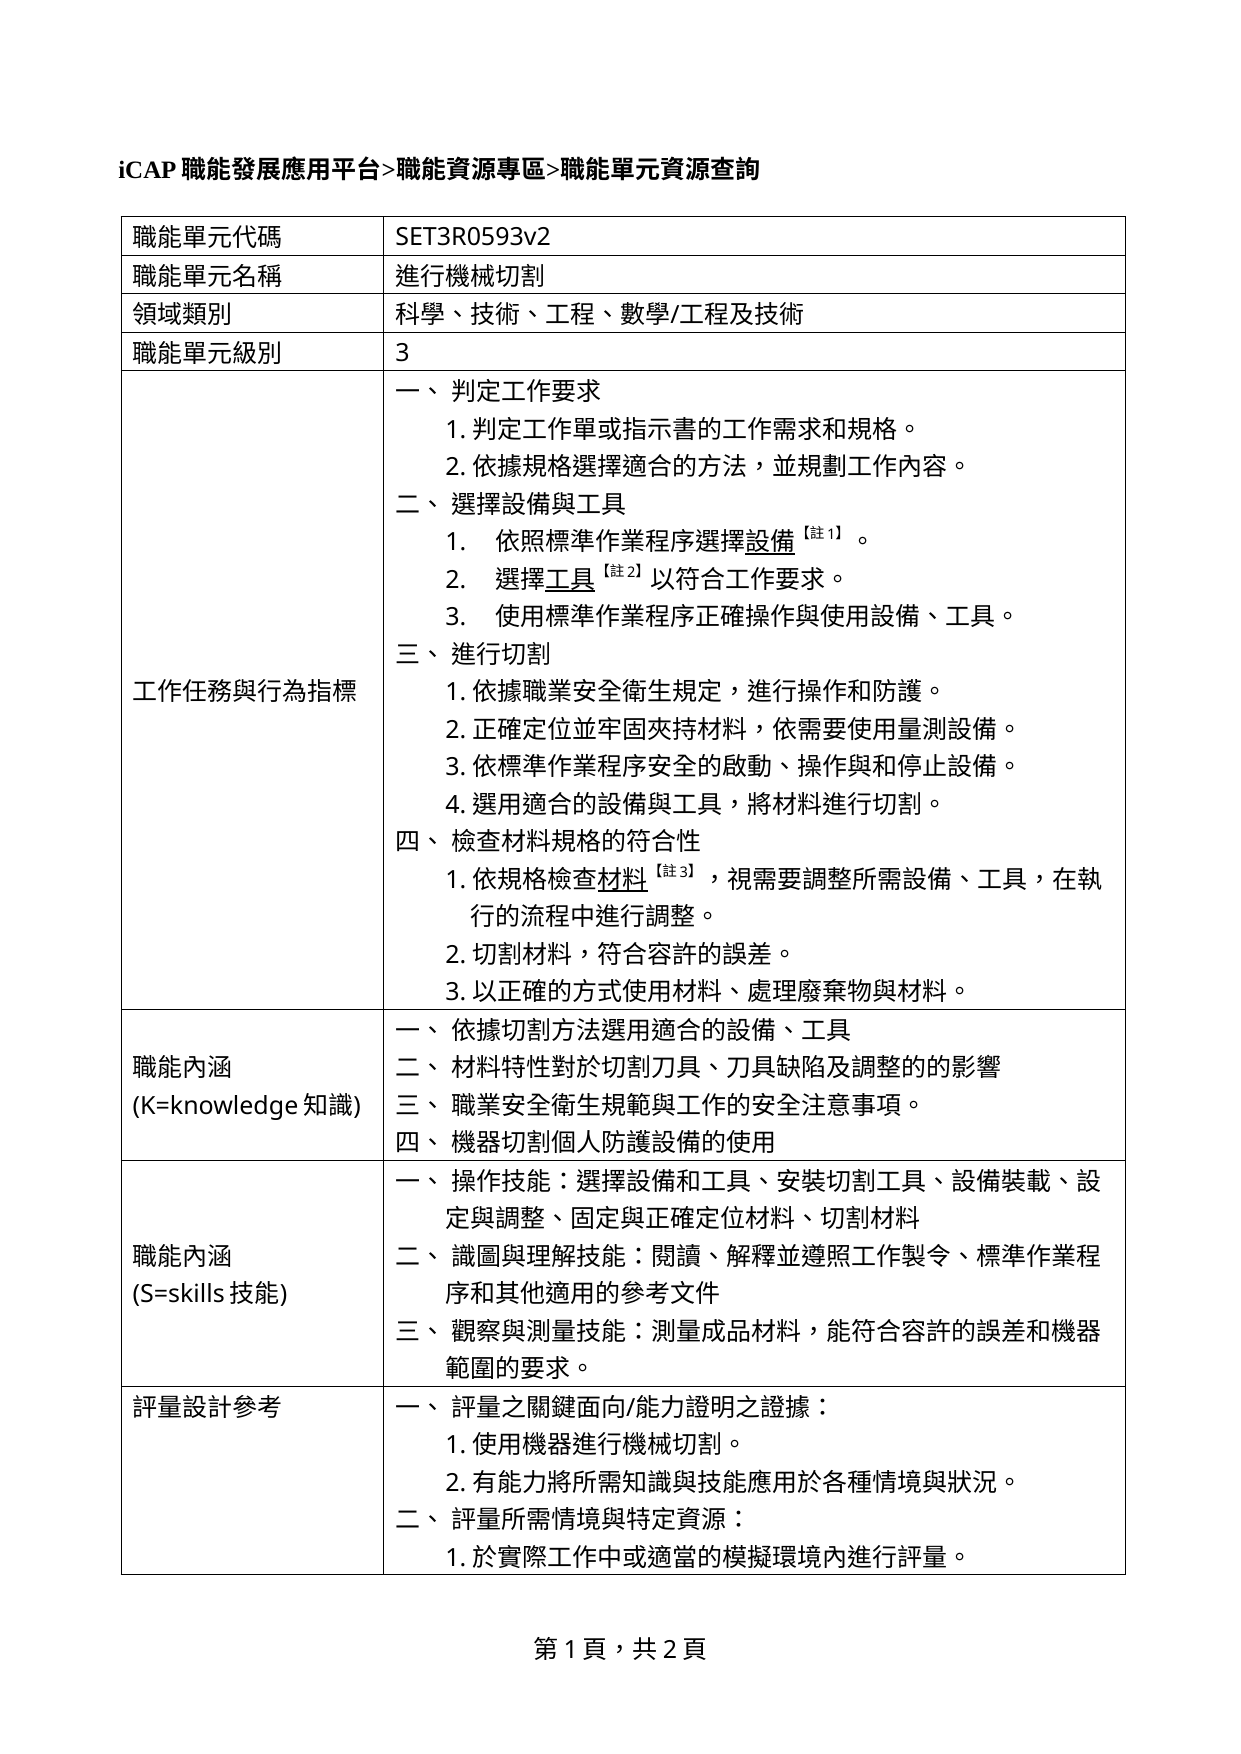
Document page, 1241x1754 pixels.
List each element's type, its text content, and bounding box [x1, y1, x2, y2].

table_cell 操作技能：選擇設備和工具、安裝切割工具、設備裝載、設定與調整、固定與正確定位材料、切割材料 識圖與理解技能：閱讀、解釋並遵照工作製令、標準作業程序和其他適用的參考文件 觀察與測量技能：測量成品材料，能符合容許的誤差和機器範圍的要求。 [384, 1161, 1125, 1386]
table_cell 工作任務與行為指標 [122, 371, 383, 1009]
table_cell 職能單元級別 [122, 333, 383, 370]
table_cell 領域類別 [122, 294, 383, 332]
table_cell 職能單元名稱 [122, 256, 383, 293]
table_cell 職能內涵 (S=skills技能) [122, 1161, 383, 1386]
table_cell 進行機械切割 [384, 256, 1125, 293]
table_cell 評量設計參考 [122, 1387, 383, 1574]
table_cell 依據切割方法選用適合的設備、工具 材料特性對於切割刀具、刀具缺陷及調整的的影響 職業安全衛生規範與工作的安全注意事項。 機器切割個人防護設備的使用 [384, 1010, 1125, 1160]
table_cell 評量之關鍵面向/能力證明之證據： 使用機器進行機械切割。 有能力將所需知識與技能應用於各種情境與狀況。 評量所需情境與特定資源： 於實際工作中或適當的模擬環境內進行評量。 工具、設備、材料及工作相關文件。 產品和製造規格、規範、標準、手冊及參考資料。 評量方法： 直接觀察。 專案工作。 提問。 受評者的證據作品集。 第三方提供之個人工作績效表現報告。 [384, 1387, 1125, 1574]
table_cell 3 [384, 333, 1125, 370]
table_cell 科學、技術、工程、數學/工程及技術 [384, 294, 1125, 332]
table_header 職能單元代碼 [122, 217, 383, 254]
table_cell 判定工作要求 判定工作單或指示書的工作需求和規格。 依據規格選擇適合的方法，並規劃工作內容。 選擇設備與工具 依照標準作業程序選擇設備【註1】。 選擇工具【註2】以符合工作要求。 使用標準作業程序正確操作與使用設備、工具。 進行切割 依據職業安全衛生規定，進行操作和防護。 正確定位並牢固夾持材料，依需要使用量測設備。 依標準作業程序安全的啟動、操作與和停止設備。 選用適合的設備與工具，將材料進行切割。 檢查材料規格的符合性 依規格檢查材料【註3】，視需要調整所需設備、工具，在執行的流程中進行調整。 切割材料，符合容許的誤差。 以正確的方式使用材料、處理廢棄物與材料。 [384, 371, 1125, 1009]
table_cell 職能內涵 (K=knowledge知識) [122, 1010, 383, 1160]
table_header SET3R0593v2 [384, 217, 1125, 254]
